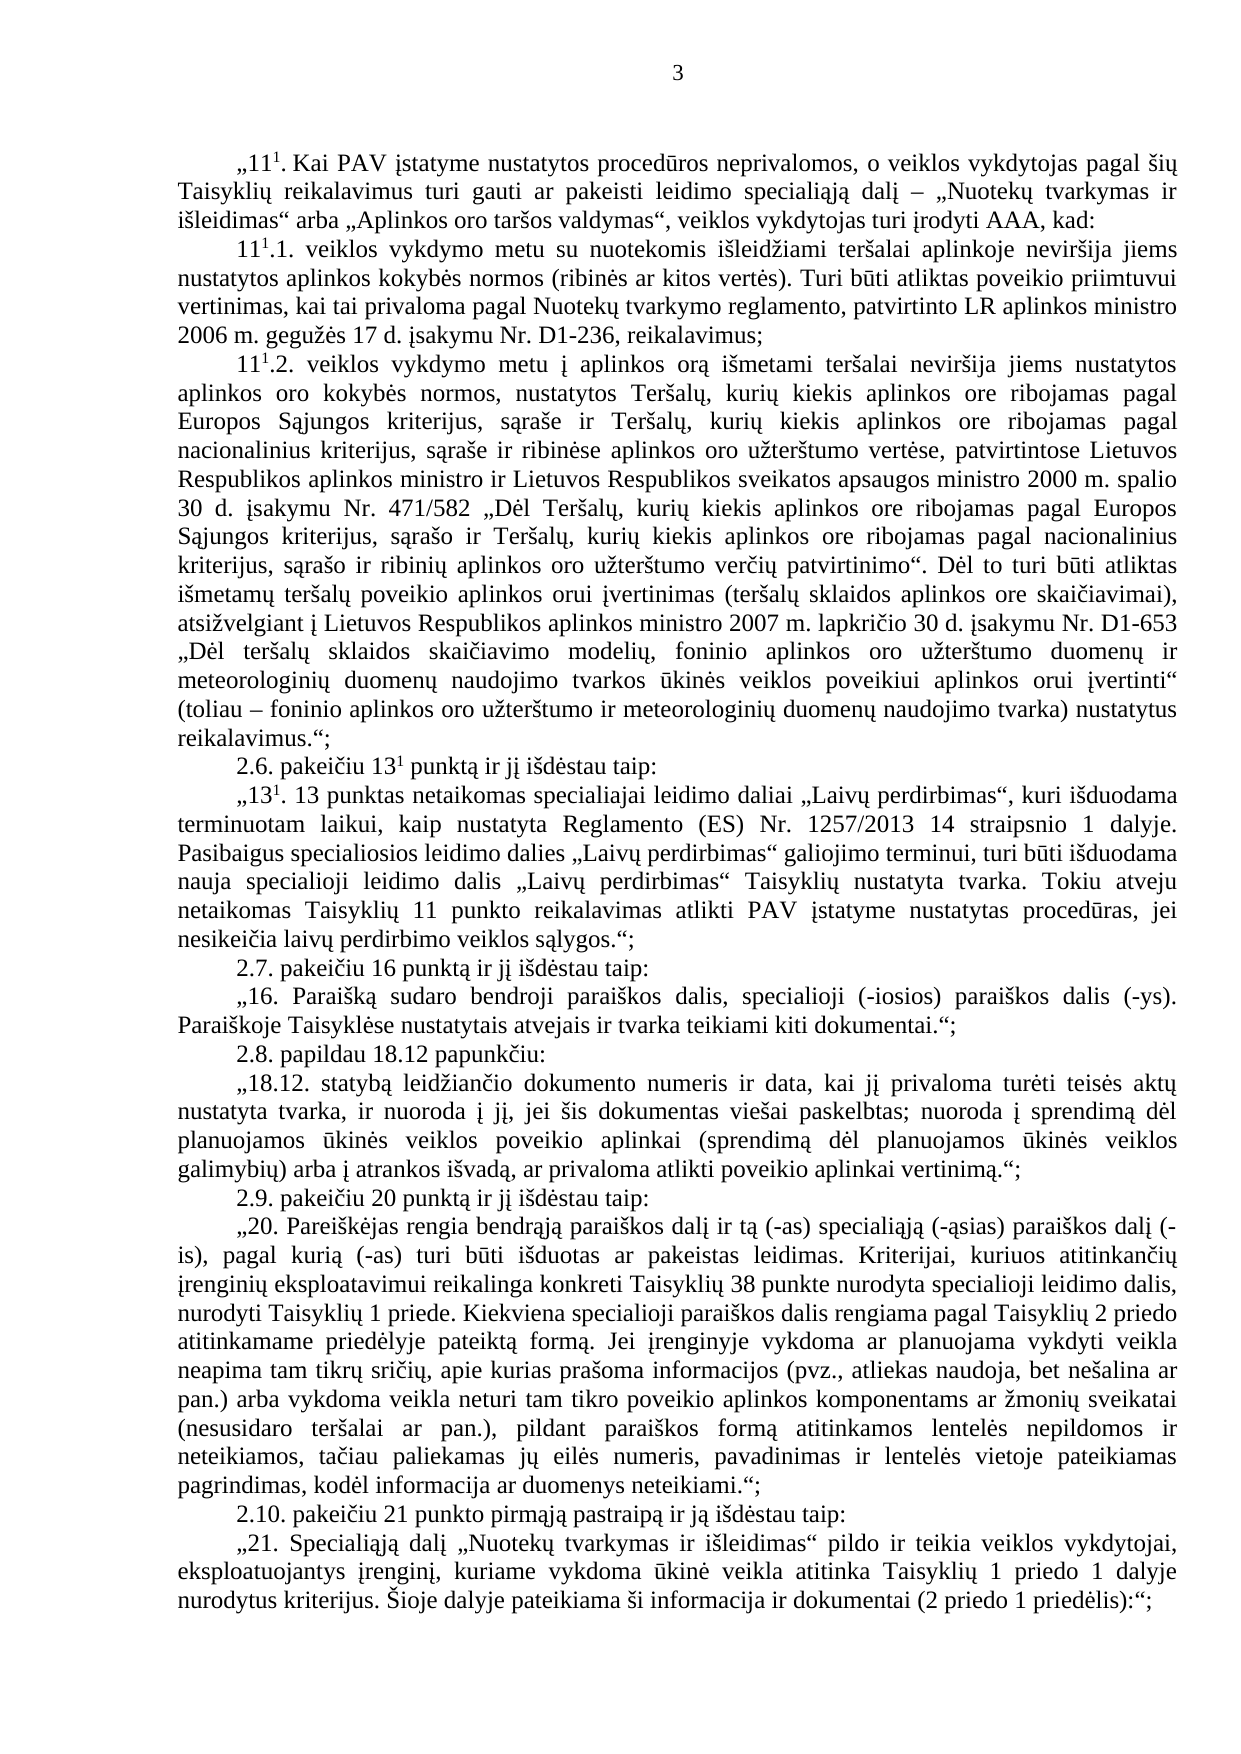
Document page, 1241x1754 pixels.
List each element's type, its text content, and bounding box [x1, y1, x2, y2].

text 2.8. papildau 18.12 papunkčiu: [177, 1039, 1178, 1068]
text 2.6. pakeičiu 131 punktą ir jį išdėstau taip: [177, 751, 1178, 780]
text „131. 13 punktas netaikomas specialiajai leidimo daliai „Laivų perdirbimas“, kuri išduodama terminuotam laikui, kaip nustatyta Reglamento (ES) Nr. 1257/2013 14 straipsnio 1 dalyje. Pasibaigus specialiosios leidimo dalies „Laivų perdirbimas“ galiojimo terminui, turi būti išduodama nauja specialioji leidimo dalis „Laivų perdirbimas“ Taisyklių nustatyta tvarka. Tokiu atveju netaikomas Taisyklių 11 punkto reikalavimas atlikti PAV įstatyme nustatytas procedūras, jei nesikeičia laivų perdirbimo veiklos sąlygos.“; [177, 780, 1178, 953]
text „16. Paraišką sudaro bendroji paraiškos dalis, specialioji (-iosios) paraiškos dalis (-ys). Paraiškoje Taisyklėse nustatytais atvejais ir tvarka teikiami kiti dokumentai.“; [177, 981, 1178, 1039]
text „21. Specialiąją dalį „Nuotekų tvarkymas ir išleidimas“ pildo ir teikia veiklos vykdytojai, eksploatuojantys įrenginį, kuriame vykdoma ūkinė veikla atitinka Taisyklių 1 priedo 1 dalyje nurodytus kriterijus. Šioje dalyje pateikiama ši informacija ir dokumentai (2 priedo 1 priedėlis):“; [177, 1528, 1178, 1614]
text 2.7. pakeičiu 16 punktą ir jį išdėstau taip: [177, 953, 1178, 981]
text „18.12. statybą leidžiančio dokumento numeris ir data, kai jį privaloma turėti teisės aktų nustatyta tvarka, ir nuoroda į jį, jei šis dokumentas viešai paskelbtas; nuoroda į sprendimą dėl planuojamos ūkinės veiklos poveikio aplinkai (sprendimą dėl planuojamos ūkinės veiklos galimybių) arba į atrankos išvadą, ar privaloma atlikti poveikio aplinkai vertinimą.“; [177, 1068, 1178, 1183]
text „111. Kai PAV įstatyme nustatytos procedūros neprivalomos, o veiklos vykdytojas pagal šių Taisyklių reikalavimus turi gauti ar pakeisti leidimo specialiąją dalį – „Nuotekų tvarkymas ir išleidimas“ arba „Aplinkos oro taršos valdymas“, veiklos vykdytojas turi įrodyti AAA, kad: [177, 148, 1178, 234]
text „20. Pareiškėjas rengia bendrąją paraiškos dalį ir tą (-as) specialiąją (-ąsias) paraiškos dalį (-is), pagal kurią (-as) turi būti išduotas ar pakeistas leidimas. Kriterijai, kuriuos atitinkančių įrenginių eksploatavimui reikalinga konkreti Taisyklių 38 punkte nurodyta specialioji leidimo dalis, nurodyti Taisyklių 1 priede. Kiekviena specialioji paraiškos dalis rengiama pagal Taisyklių 2 priedo atitinkamame priedėlyje pateiktą formą. Jei įrenginyje vykdoma ar planuojama vykdyti veikla neapima tam tikrų sričių, apie kurias prašoma informacijos (pvz., atliekas naudoja, bet nešalina ar pan.) arba vykdoma veikla neturi tam tikro poveikio aplinkos komponentams ar žmonių sveikatai (nesusidaro teršalai ar pan.), pildant paraiškos formą atitinkamos lentelės nepildomos ir neteikiamos, tačiau paliekamas jų eilės numeris, pavadinimas ir lentelės vietoje pateikiamas pagrindimas, kodėl informacija ar duomenys neteikiami.“; [177, 1211, 1178, 1499]
text 111.2. veiklos vykdymo metu į aplinkos orą išmetami teršalai neviršija jiems nustatytos aplinkos oro kokybės normos, nustatytos Teršalų, kurių kiekis aplinkos ore ribojamas pagal Europos Sąjungos kriterijus, sąraše ir Teršalų, kurių kiekis aplinkos ore ribojamas pagal nacionalinius kriterijus, sąraše ir ribinėse aplinkos oro užterštumo vertėse, patvirtintose Lietuvos Respublikos aplinkos ministro ir Lietuvos Respublikos sveikatos apsaugos ministro 2000 m. spalio 30 d. įsakymu Nr. 471/582 „Dėl Teršalų, kurių kiekis aplinkos ore ribojamas pagal Europos Sąjungos kriterijus, sąrašo ir Teršalų, kurių kiekis aplinkos ore ribojamas pagal nacionalinius kriterijus, sąrašo ir ribinių aplinkos oro užterštumo verčių patvirtinimo“. Dėl to turi būti atliktas išmetamų teršalų poveikio aplinkos orui įvertinimas (teršalų sklaidos aplinkos ore skaičiavimai), atsižvelgiant į Lietuvos Respublikos aplinkos ministro 2007 m. lapkričio 30 d. įsakymu Nr. D1-653 „Dėl teršalų sklaidos skaičiavimo modelių, foninio aplinkos oro užterštumo duomenų ir meteorologinių duomenų naudojimo tvarkos ūkinės veiklos poveikiui aplinkos orui įvertinti“ (toliau – foninio aplinkos oro užterštumo ir meteorologinių duomenų naudojimo tvarka) nustatytus reikalavimus.“; [177, 349, 1178, 751]
text 2.9. pakeičiu 20 punktą ir jį išdėstau taip: [177, 1183, 1178, 1211]
text 2.10. pakeičiu 21 punkto pirmąją pastraipą ir ją išdėstau taip: [177, 1499, 1178, 1528]
text 111.1. veiklos vykdymo metu su nuotekomis išleidžiami teršalai aplinkoje neviršija jiems nustatytos aplinkos kokybės normos (ribinės ar kitos vertės). Turi būti atliktas poveikio priimtuvui vertinimas, kai tai privaloma pagal Nuotekų tvarkymo reglamento, patvirtinto LR aplinkos ministro 2006 m. gegužės 17 d. įsakymu Nr. D1-236, reikalavimus; [177, 234, 1178, 349]
